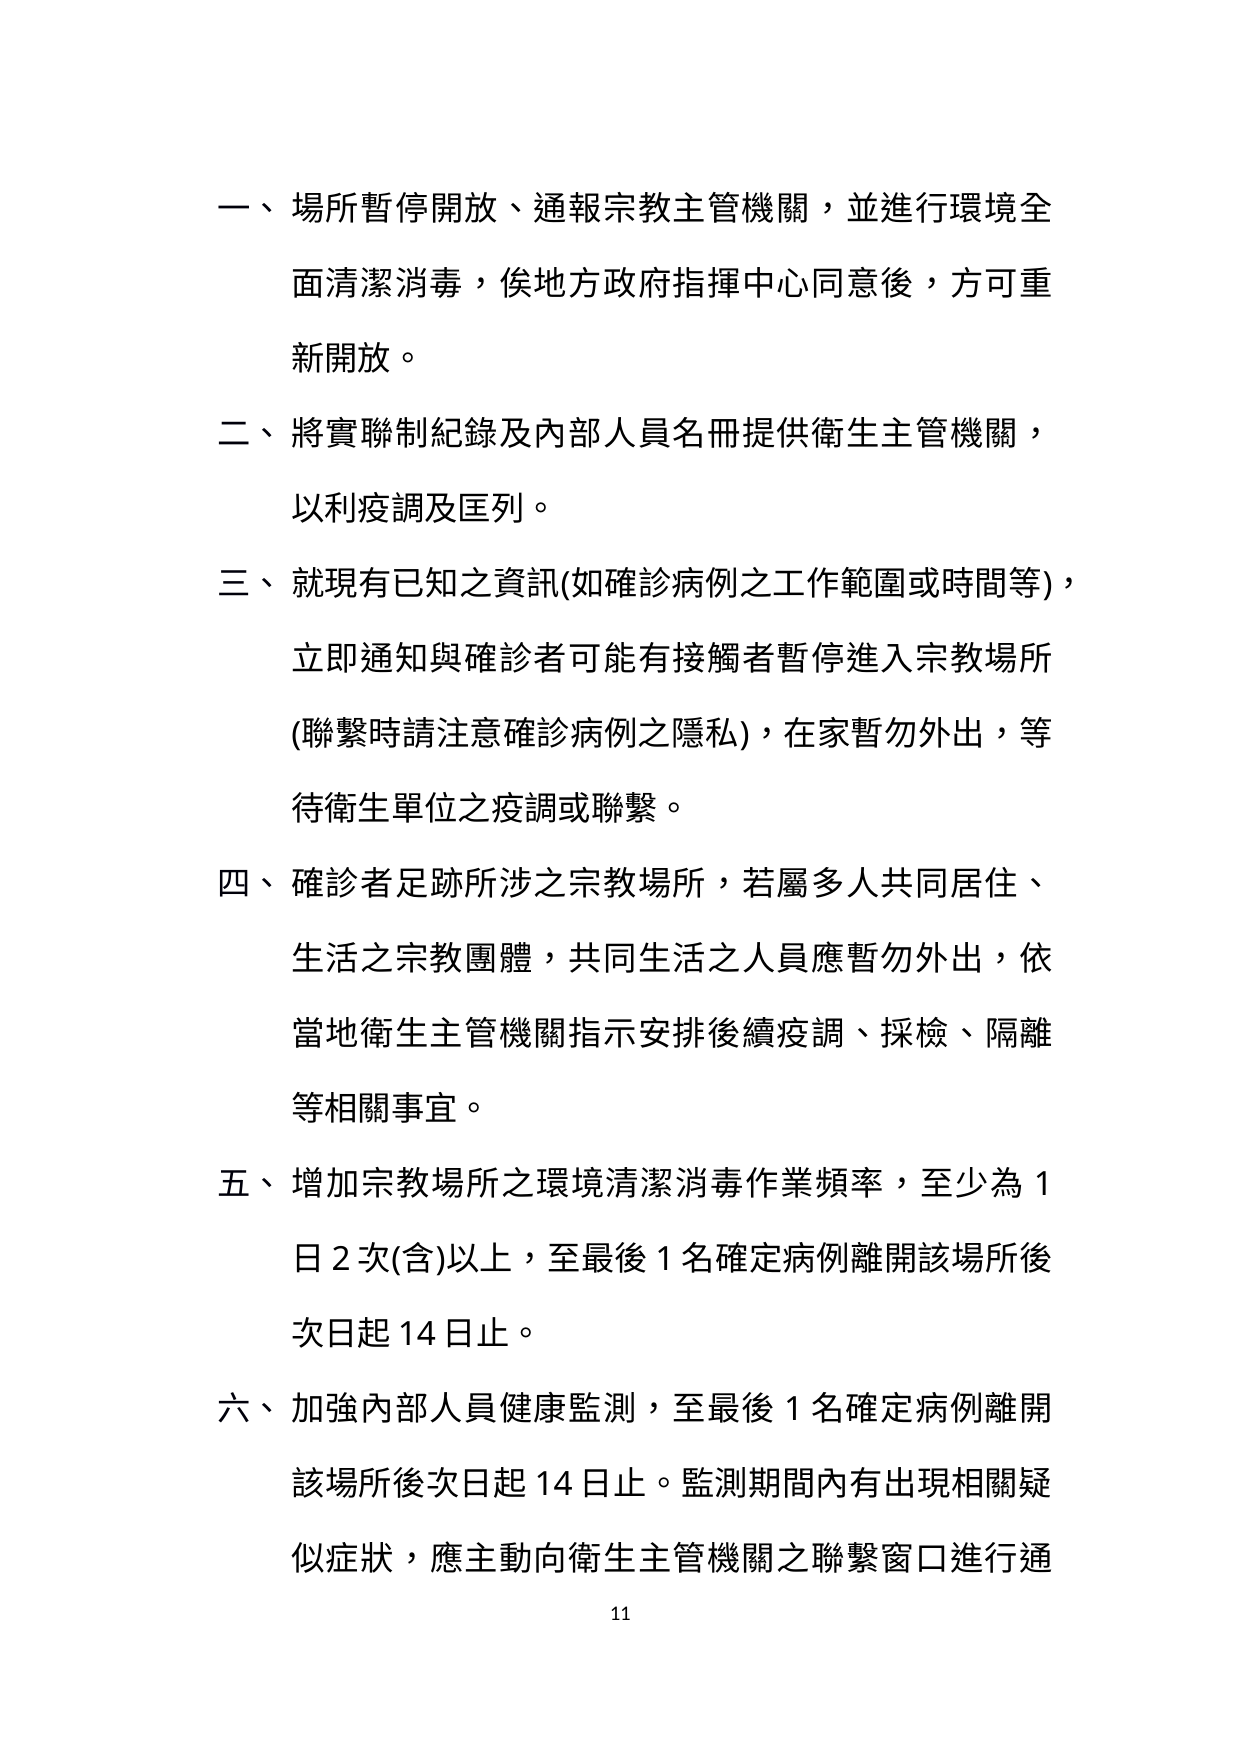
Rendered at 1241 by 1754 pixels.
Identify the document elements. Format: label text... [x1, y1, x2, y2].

subtitle 確診者足跡所涉之宗教場所，若屬多人共同居住、生活之宗教團體，共同生活之人員應暫勿外出，依當地衛生主管機關指示安排後續疫調、採檢、隔離等相關事宜。 [217, 837, 1053, 1137]
subtitle 將實聯制紀錄及內部人員名冊提供衛生主管機關，以利疫調及匡列。 [217, 387, 1053, 537]
subtitle 加強內部人員健康監測，至最後1名確定病例離開該場所後次日起14日止。監測期間內有出現相關疑似症狀，應主動向衛生主管機關之聯繫窗口進行通報。 [217, 1362, 1053, 1587]
subtitle 就現有已知之資訊(如確診病例之工作範圍或時間等)，立即通知與確診者可能有接觸者暫停進入宗教場所(聯繫時請注意確診病例之隱私)，在家暫勿外出，等待衛生單位之疫調或聯繫。 [217, 537, 1053, 837]
subtitle 增加宗教場所之環境清潔消毒作業頻率，至少為1日2次(含)以上，至最後1名確定病例離開該場所後次日起14日止。 [217, 1137, 1053, 1362]
subtitle 場所暫停開放、通報宗教主管機關，並進行環境全面清潔消毒，俟地方政府指揮中心同意後，方可重新開放。 [217, 162, 1053, 387]
